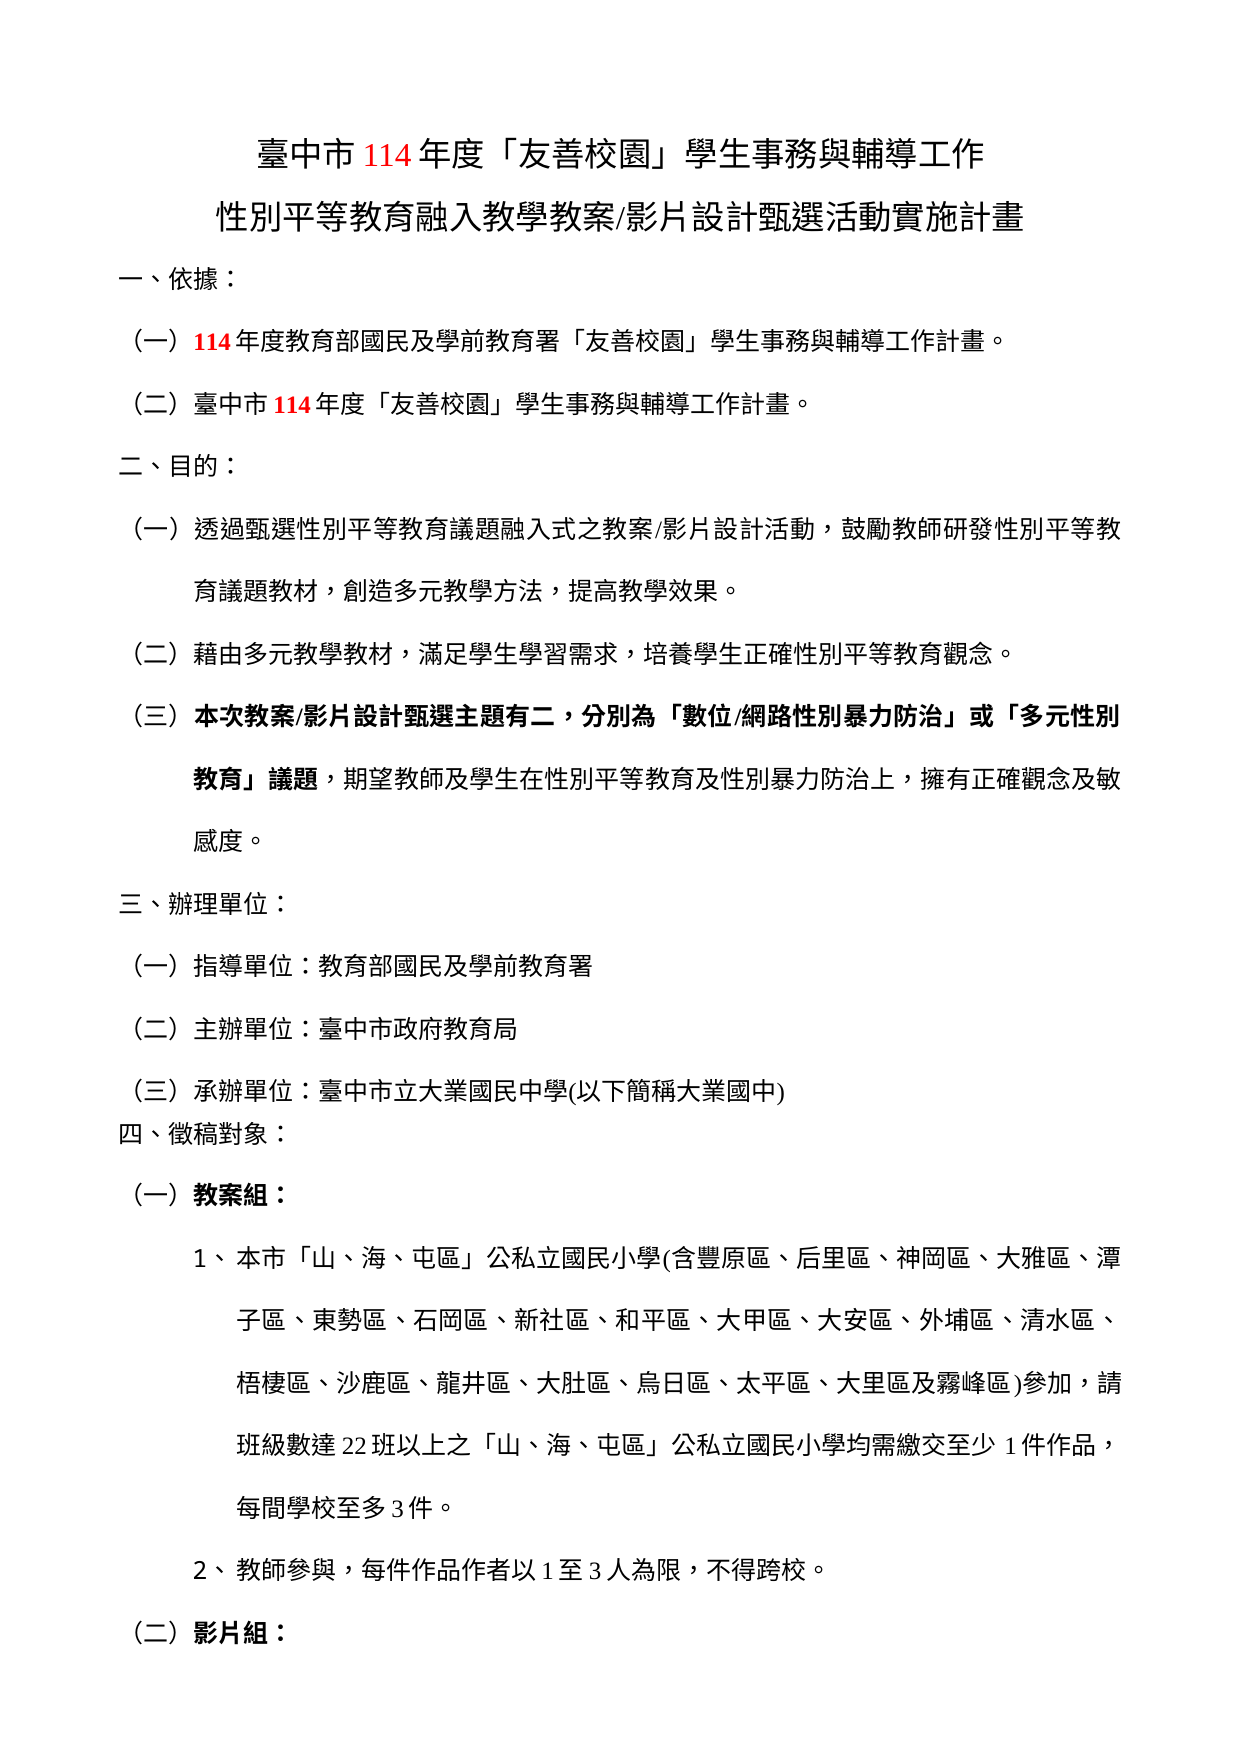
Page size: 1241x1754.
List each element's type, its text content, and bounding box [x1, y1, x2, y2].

text （三）本次教案/影片設計甄選主題有二，分別為「數位/網路性別暴力防治」或「多元性別教育」議題，期望教師及學生在性別平等教育及性別暴力防治上，擁有正確觀念及敏感度。 [118, 673, 1122, 861]
text （一）指導單位：教育部國民及學前教育署 [118, 923, 1122, 986]
text （二）臺中市114年度「友善校園」學生事務與輔導工作計畫。 [118, 361, 1122, 423]
text 臺中市114年度「友善校園」學生事務與輔導工作 [118, 111, 1122, 173]
text 三、辦理單位： [118, 861, 1122, 923]
text 二、目的： [118, 423, 1122, 486]
list 本市「山、海、屯區」公私立國民小學(含豐原區、后里區、神岡區、大雅區、潭子區、東勢區、石岡區、新社區、和平區、大甲區、大安區、外埔區、清水區、梧棲區、沙鹿區、龍井區、大肚區、烏日區、太平區、大里區及霧峰區)參加，請班級數達22班以上之「山、海、屯區」公私立國民小學均需繳交至少1件作品，每間學校至多3件。 [192, 1215, 1122, 1527]
text （一）透過甄選性別平等教育議題融入式之教案/影片設計活動，鼓勵教師研發性別平等教育議題教材，創造多元教學方法，提高教學效果。 [118, 486, 1122, 611]
text （二）藉由多元教學教材，滿足學生學習需求，培養學生正確性別平等教育觀念。 [118, 611, 1122, 673]
text （二）主辦單位：臺中市政府教育局 [118, 986, 1122, 1048]
text （一）教案組： [118, 1152, 1122, 1215]
text （二）影片組： [118, 1590, 1122, 1652]
text 四、徵稿對象： [118, 1111, 1122, 1152]
text 一、依據： [118, 236, 1122, 298]
list 教師參與，每件作品作者以1至3人為限，不得跨校。 [192, 1527, 1122, 1590]
text （三）承辦單位：臺中市立大業國民中學(以下簡稱大業國中) [118, 1048, 1122, 1111]
text 性別平等教育融入教學教案/影片設計甄選活動實施計畫 [118, 173, 1122, 236]
text （一）114年度教育部國民及學前教育署「友善校園」學生事務與輔導工作計畫。 [118, 298, 1122, 361]
